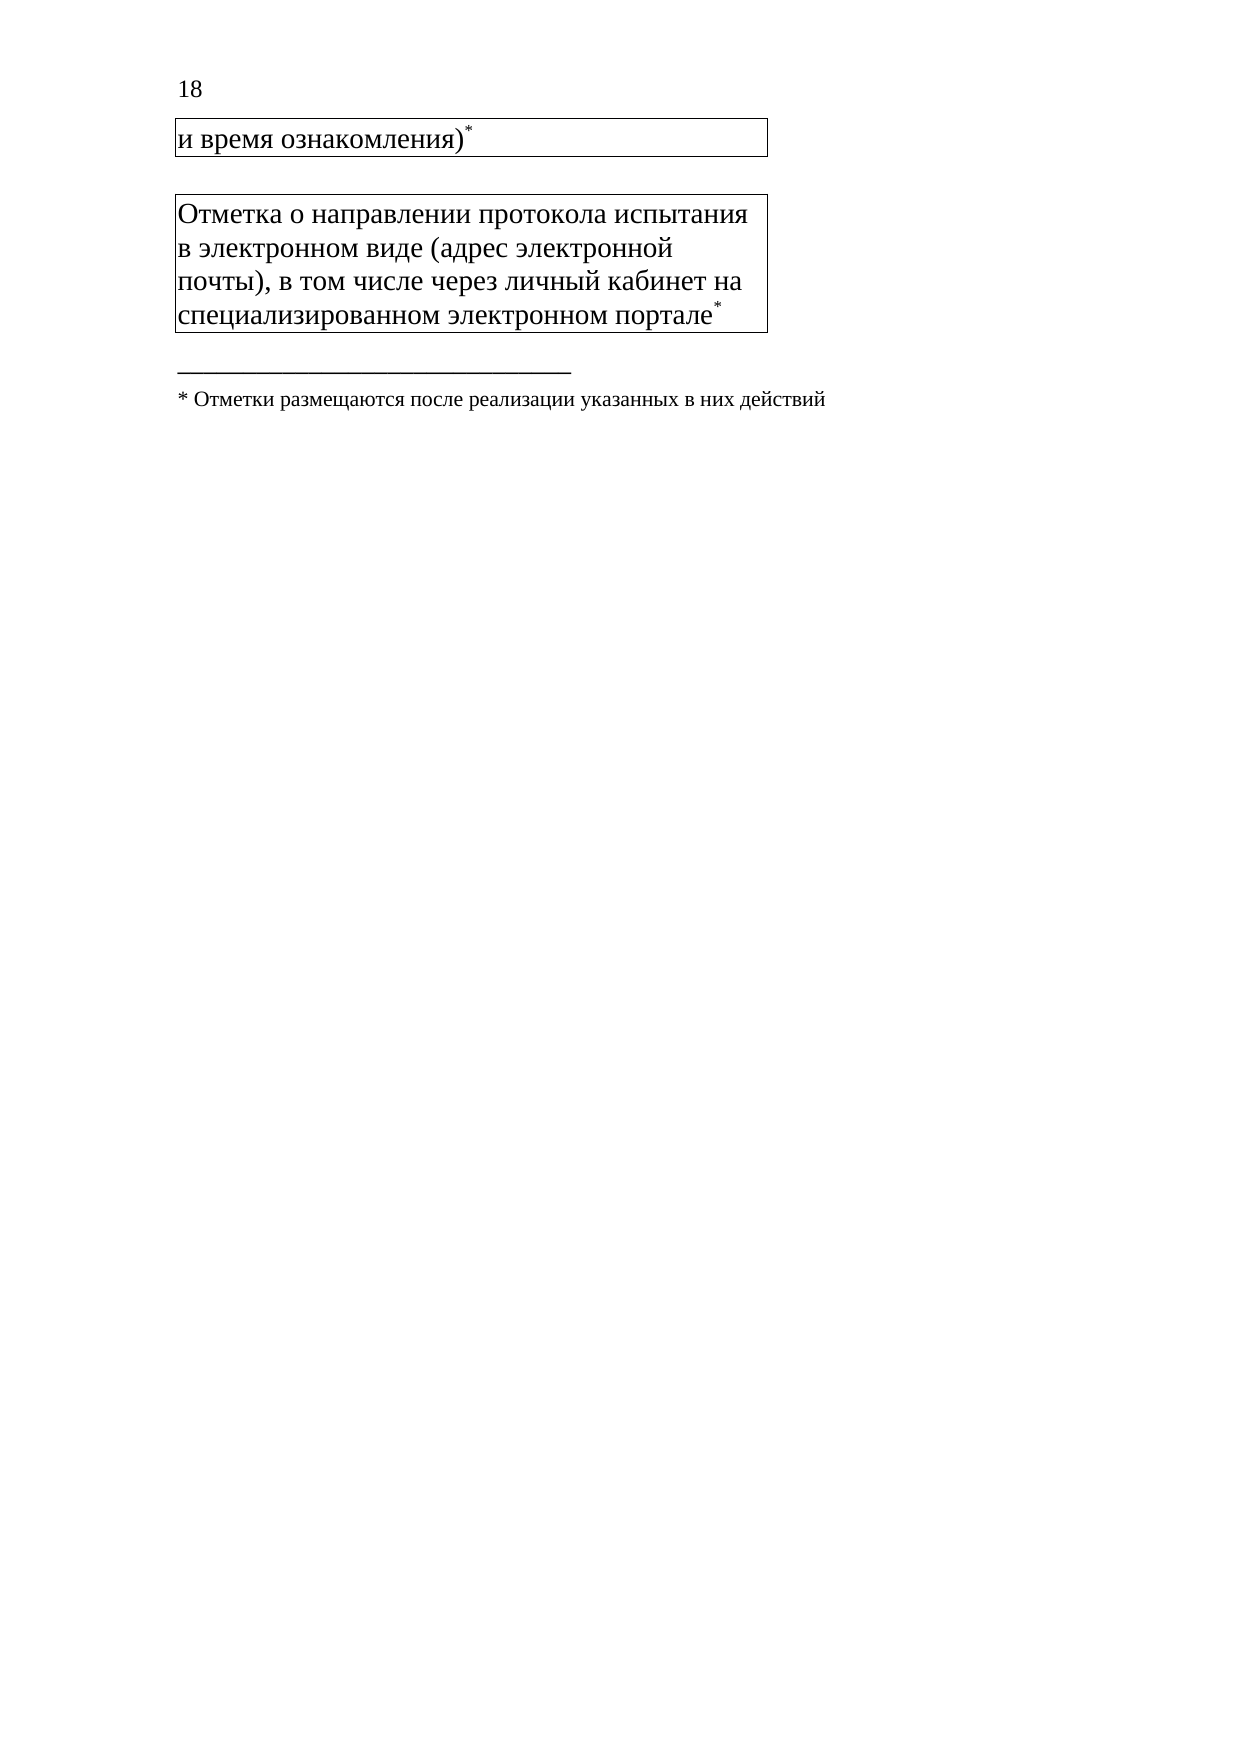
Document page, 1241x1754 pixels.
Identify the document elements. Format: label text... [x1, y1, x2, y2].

subtitle * Отметки размещаются после реализации указанных в них действий [177, 386, 1152, 412]
text ────────────────────────────── [177, 362, 1152, 386]
table_cell [176, 157, 767, 193]
table_cell Отметка о направлении протокола испытания в электронном виде (адрес электронной почты), в том числе через личный кабинет на специализированном электронном портале* [176, 195, 767, 332]
table_cell [768, 118, 1150, 156]
table_cell [768, 156, 1150, 193]
table_cell и время ознакомления)* [176, 119, 767, 156]
table_cell [768, 194, 1150, 332]
